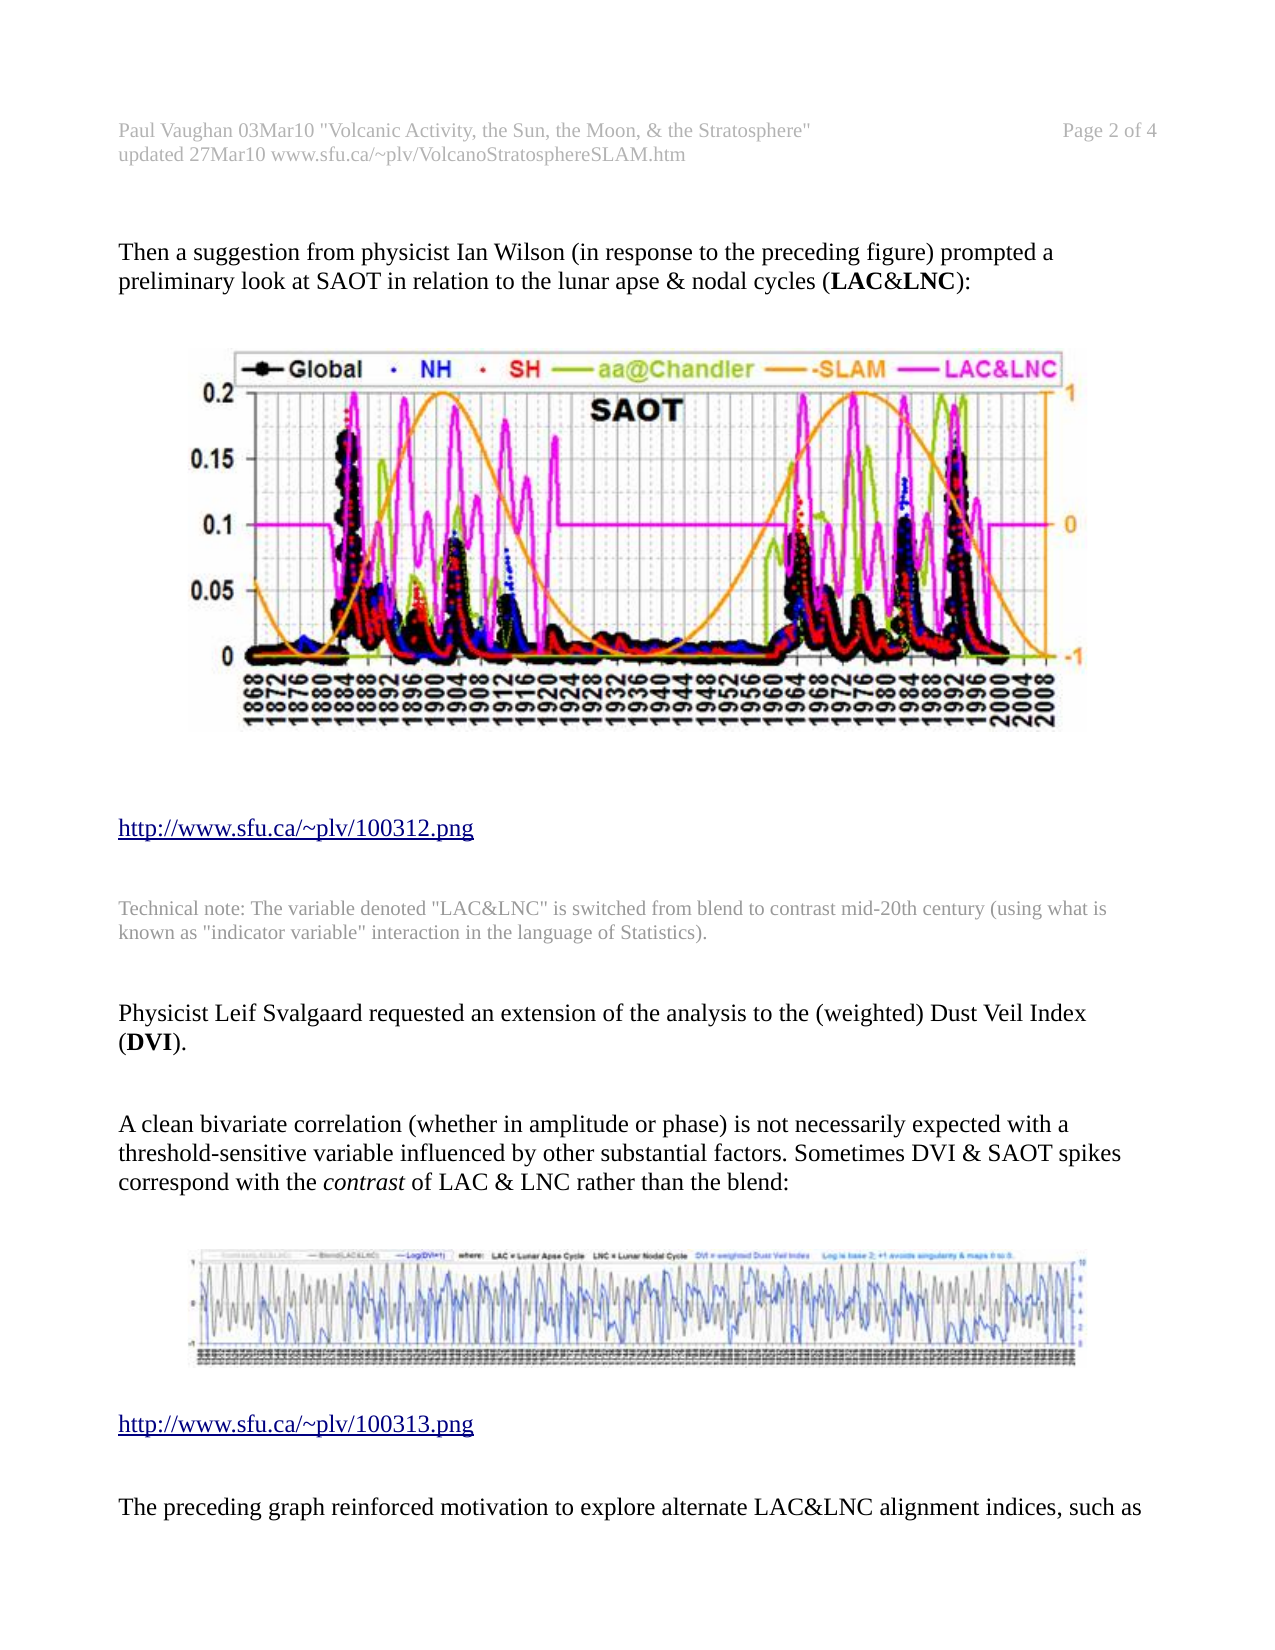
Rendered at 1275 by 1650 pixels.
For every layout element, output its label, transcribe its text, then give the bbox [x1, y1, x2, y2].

text Then a suggestion from physicist Ian Wilson (in response to the preceding figure) prompted a preliminary look at SAOT in relation to the lunar apse & nodal cycles (LAC&LNC): [118, 237, 1157, 294]
text http://www.sfu.ca/~plv/100313.png [118, 1409, 1157, 1438]
text http://www.sfu.ca/~plv/100312.png [118, 813, 1157, 842]
text The preceding graph reinforced motivation to explore alternate LAC&LNC alignment indices, such as [118, 1492, 1157, 1520]
text Technical note: The variable denoted "LAC&LNC" is switched from blend to contrast mid-20th century (using what is known as "indicator variable" interaction in the language of Statistics). [118, 896, 1157, 944]
text Physicist Leif Svalgaard requested an extension of the analysis to the (weighted) Dust Veil Index (DVI). [118, 998, 1157, 1055]
text A clean bivariate correlation (whether in amplitude or phase) is not necessarily expected with a threshold-sensitive variable influenced by other substantial factors. Sometimes DVI & SAOT spikes correspond with the contrast of LAC & LNC rather than the blend: [118, 1109, 1157, 1195]
